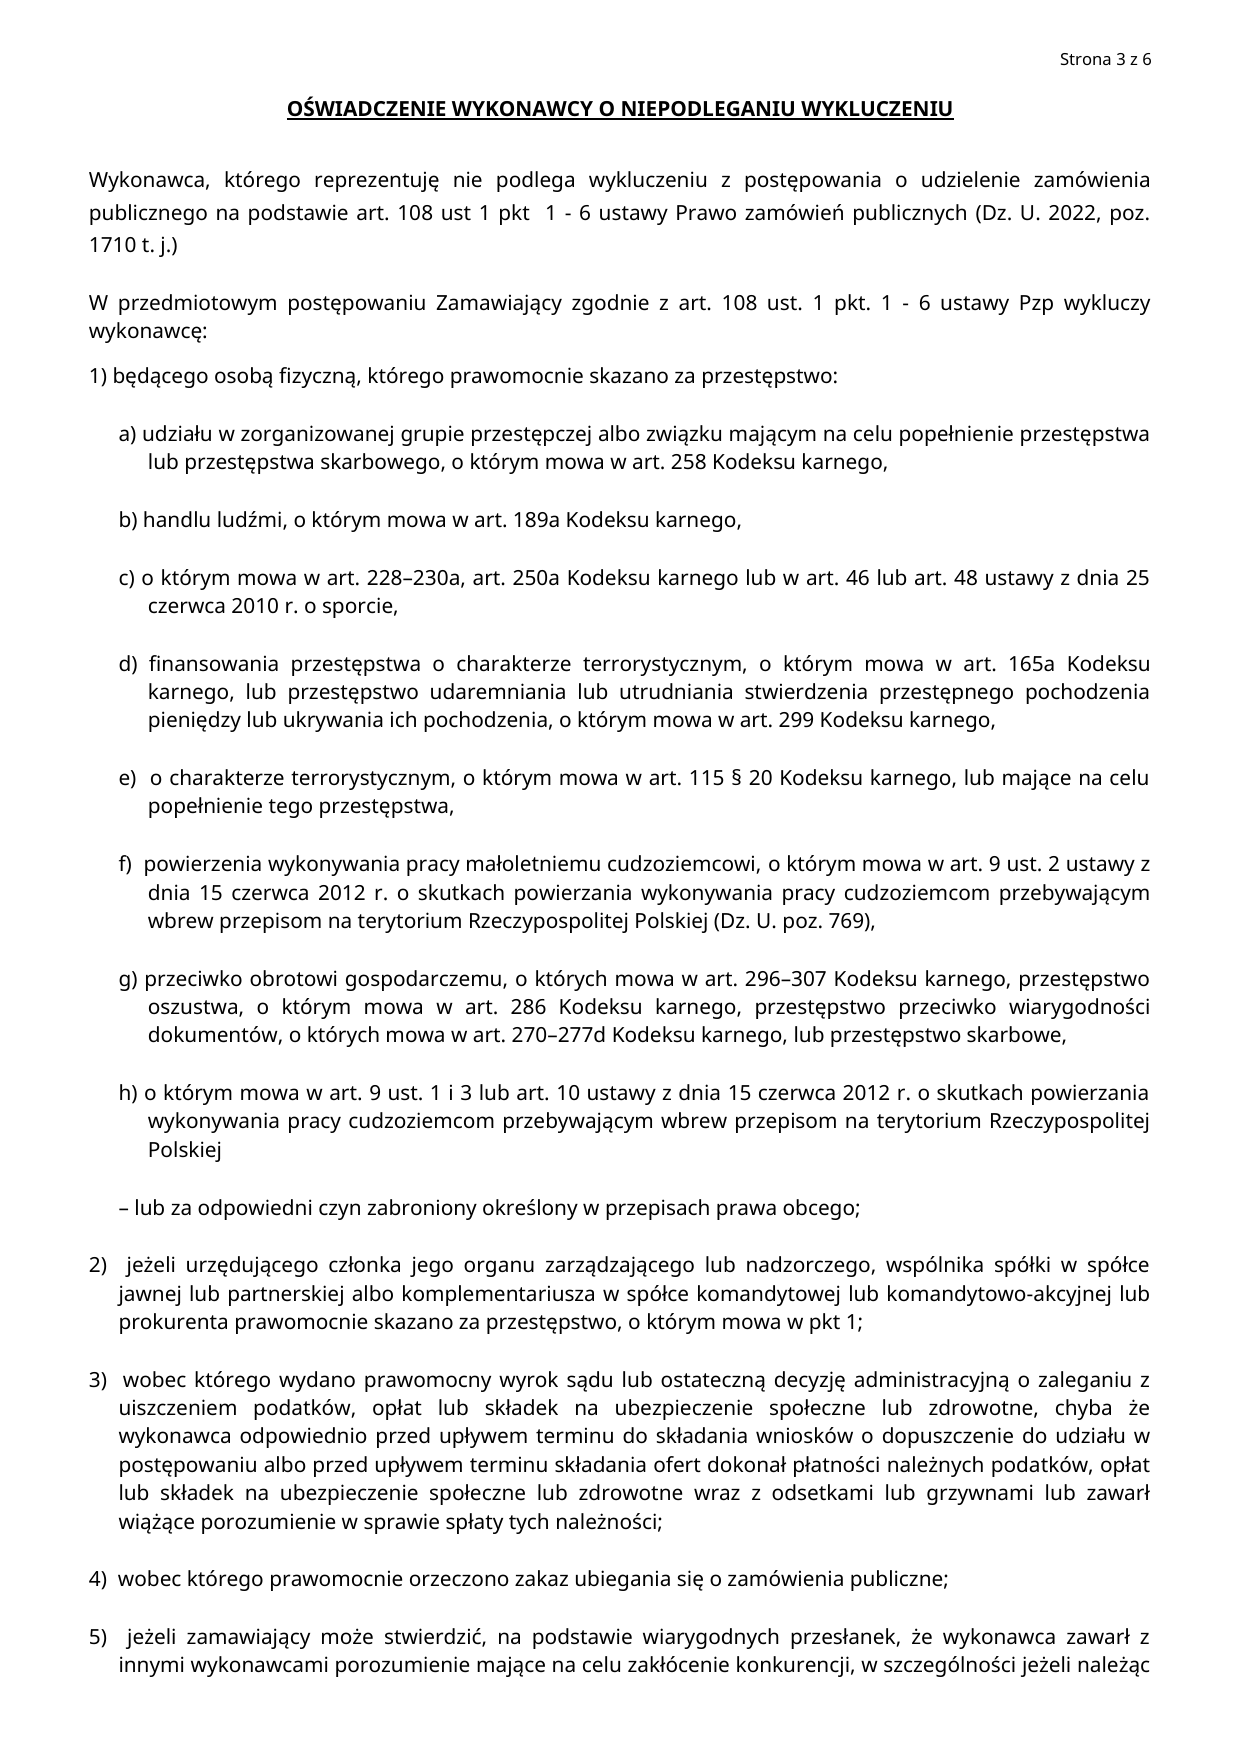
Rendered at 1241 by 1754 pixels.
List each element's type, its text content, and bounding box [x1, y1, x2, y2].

text 3) wobec którego wydano prawomocny wyrok sądu lub ostateczną decyzję administracyjną o zaleganiu z uiszczeniem podatków, opłat lub składek na ubezpieczenie społeczne lub zdrowotne, chyba że wykonawca odpowiednio przed upływem terminu do składania wniosków o dopuszczenie do udziału w postępowaniu albo przed upływem terminu składania ofert dokonał płatności należnych podatków, opłat lub składek na ubezpieczenie społeczne lub zdrowotne wraz z odsetkami lub grzywnami lub zawarł wiążące porozumienie w sprawie spłaty tych należności; [89, 1365, 1152, 1535]
text Wykonawca, którego reprezentuję nie podlega wykluczeniu z postępowania o udzielenie zamówienia publicznego na podstawie art. 108 ust 1 pkt 1 - 6 ustawy Prawo zamówień publicznych (Dz. U. 2022, poz. 1710 t. j.) [89, 165, 1152, 259]
text h) o którym mowa w art. 9 ust. 1 i 3 lub art. 10 ustawy z dnia 15 czerwca 2012 r. o skutkach powierzania wykonywania pracy cudzoziemcom przebywającym wbrew przepisom na terytorium Rzeczypospolitej Polskiej [118, 1078, 1152, 1163]
text g) przeciwko obrotowi gospodarczemu, o których mowa w art. 296–307 Kodeksu karnego, przestępstwo oszustwa, o którym mowa w art. 286 Kodeksu karnego, przestępstwo przeciwko wiarygodności dokumentów, o których mowa w art. 270–277d Kodeksu karnego, lub przestępstwo skarbowe, [118, 964, 1152, 1049]
text 5) jeżeli zamawiający może stwierdzić, na podstawie wiarygodnych przesłanek, że wykonawca zawarł z innymi wykonawcami porozumienie mające na celu zakłócenie konkurencji, w szczególności jeżeli należąc [89, 1622, 1152, 1679]
text e) o charakterze terrorystycznym, o którym mowa w art. 115 § 20 Kodeksu karnego, lub mające na celu popełnienie tego przestępstwa, [118, 763, 1152, 820]
text 4) wobec którego prawomocnie orzeczono zakaz ubiegania się o zamówienia publiczne; [89, 1564, 1152, 1593]
text c) o którym mowa w art. 228–230a, art. 250a Kodeksu karnego lub w art. 46 lub art. 48 ustawy z dnia 25 czerwca 2010 r. o sporcie, [118, 563, 1152, 619]
text – lub za odpowiedni czyn zabroniony określony w przepisach prawa obcego; [118, 1193, 1152, 1221]
text f) powierzenia wykonywania pracy małoletniemu cudzoziemcowi, o którym mowa w art. 9 ust. 2 ustawy z dnia 15 czerwca 2012 r. o skutkach powierzania wykonywania pracy cudzoziemcom przebywającym wbrew przepisom na terytorium Rzeczypospolitej Polskiej (Dz. U. poz. 769), [118, 849, 1152, 934]
text d) finansowania przestępstwa o charakterze terrorystycznym, o którym mowa w art. 165a Kodeksu karnego, lub przestępstwo udaremniania lub utrudniania stwierdzenia przestępnego pochodzenia pieniędzy lub ukrywania ich pochodzenia, o którym mowa w art. 299 Kodeksu karnego, [118, 649, 1152, 734]
text 2) jeżeli urzędującego członka jego organu zarządzającego lub nadzorczego, wspólnika spółki w spółce jawnej lub partnerskiej albo komplementariusza w spółce komandytowej lub komandytowo-akcyjnej lub prokurenta prawomocnie skazano za przestępstwo, o którym mowa w pkt 1; [89, 1250, 1152, 1336]
text W przedmiotowym postępowaniu Zamawiający zgodnie z art. 108 ust. 1 pkt. 1 - 6 ustawy Pzp wykluczy wykonawcę: [89, 288, 1152, 345]
text 1) będącego osobą fizyczną, którego prawomocnie skazano za przestępstwo: [89, 361, 1152, 390]
text a) udziału w zorganizowanej grupie przestępczej albo związku mającym na celu popełnienie przestępstwa lub przestępstwa skarbowego, o którym mowa w art. 258 Kodeksu karnego, [118, 419, 1152, 476]
text OŚWIADCZENIE WYKONAWCY O NIEPODLEGANIU WYKLUCZENIU [89, 94, 1152, 122]
text b) handlu ludźmi, o którym mowa w art. 189a Kodeksu karnego, [118, 505, 1152, 533]
